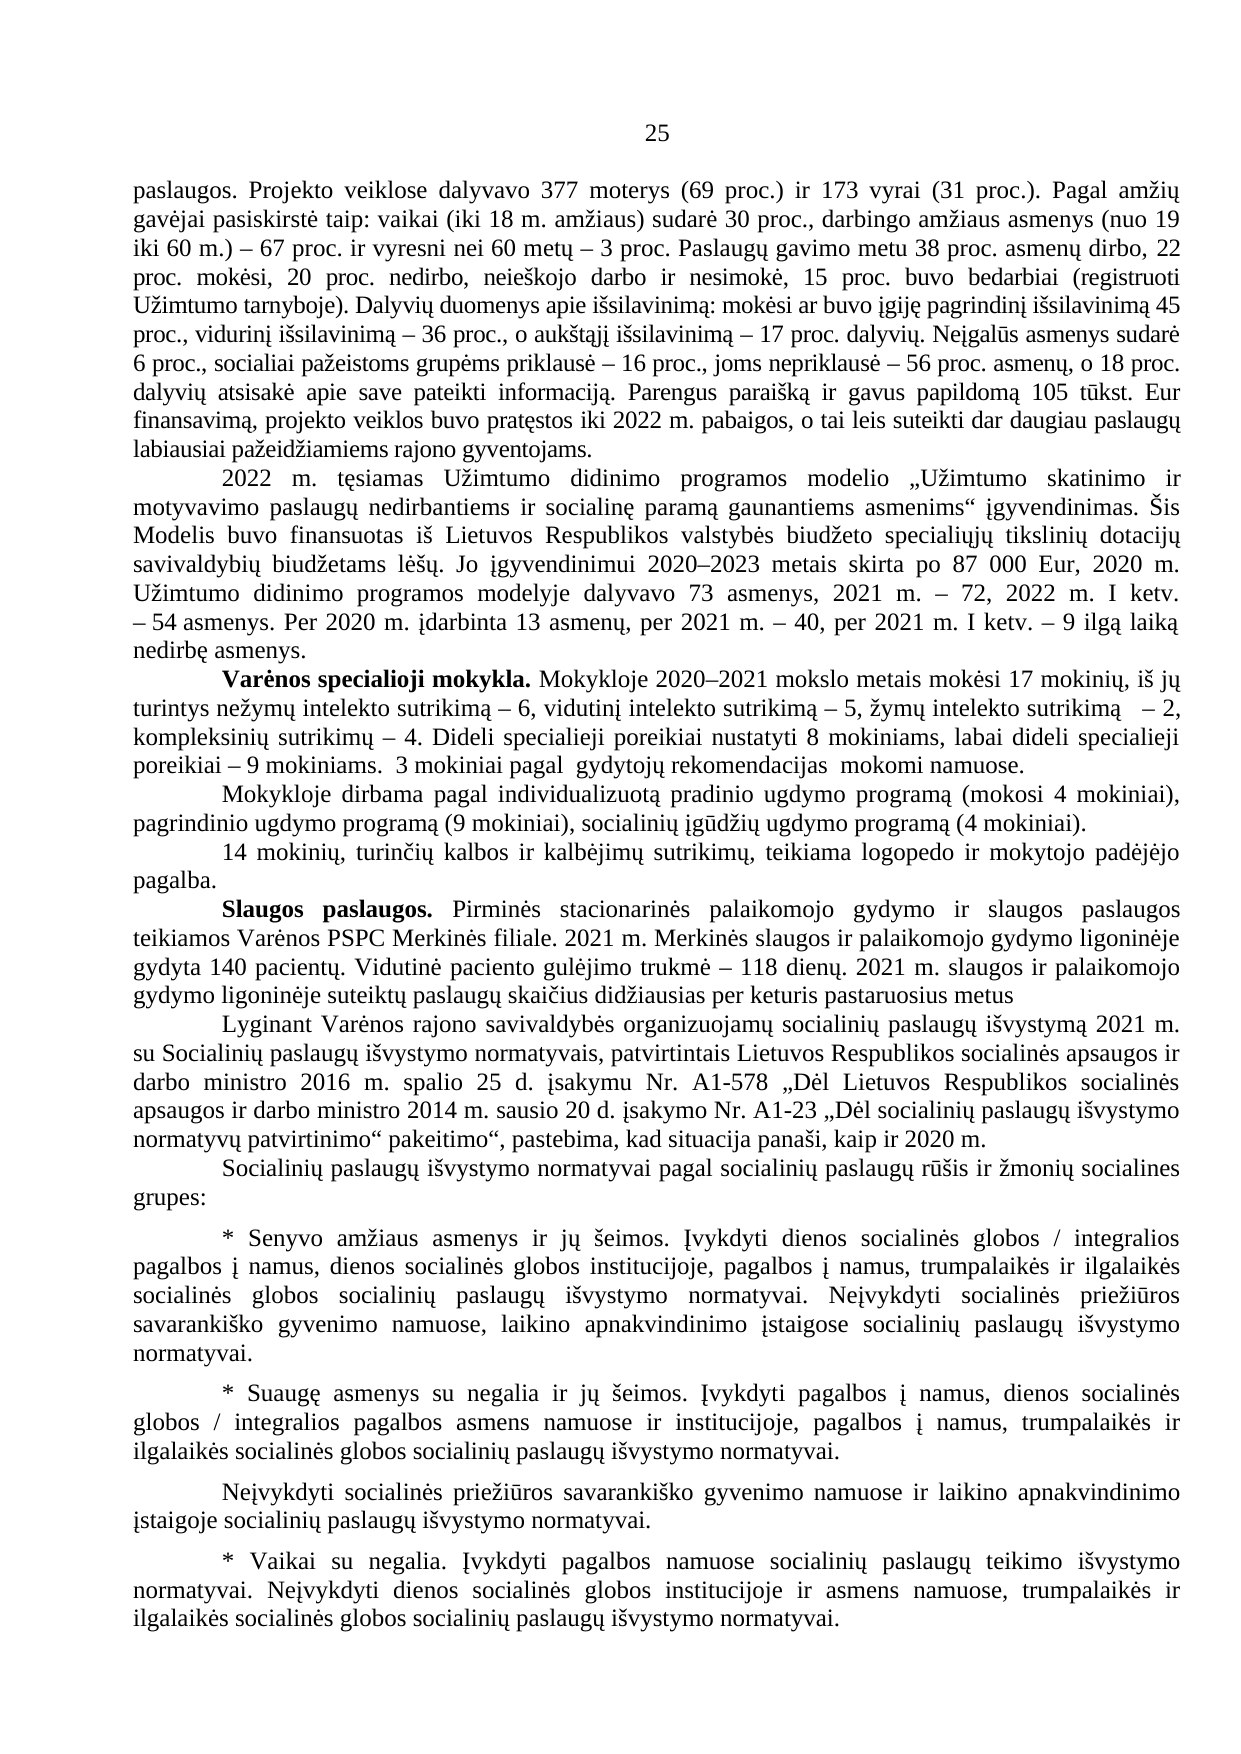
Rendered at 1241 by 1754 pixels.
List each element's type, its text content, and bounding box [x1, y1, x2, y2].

text paslaugos. Projekto veiklose dalyvavo 377 moterys (69 proc.) ir 173 vyrai (31 proc.). Pagal amžių gavėjai pasiskirstė taip: vaikai (iki 18 m. amžiaus) sudarė 30 proc., darbingo amžiaus asmenys (nuo 19 iki 60 m.) – 67 proc. ir vyresni nei 60 metų – 3 proc. Paslaugų gavimo metu 38 proc. asmenų dirbo, 22 proc. mokėsi, 20 proc. nedirbo, neieškojo darbo ir nesimokė, 15 proc. buvo bedarbiai (registruoti Užimtumo tarnyboje). Dalyvių duomenys apie išsilavinimą: mokėsi ar buvo įgiję pagrindinį išsilavinimą 45 proc., vidurinį išsilavinimą – 36 proc., o aukštąjį išsilavinimą – 17 proc. dalyvių. Neįgalūs asmenys sudarė 6 proc., socialiai pažeistoms grupėms priklausė – 16 proc., joms nepriklausė – 56 proc. asmenų, o 18 proc. dalyvių atsisakė apie save pateikti informaciją. Parengus paraišką ir gavus papildomą 105 tūkst. Eur finansavimą, projekto veiklos buvo pratęstos iki 2022 m. pabaigos, o tai leis suteikti dar daugiau paslaugų labiausiai pažeidžiamiems rajono gyventojams. [133, 176, 1181, 463]
text Slaugos paslaugos. Pirminės stacionarinės palaikomojo gydymo ir slaugos paslaugos teikiamos Varėnos PSPC Merkinės filiale. 2021 m. Merkinės slaugos ir palaikomojo gydymo ligoninėje gydyta 140 pacientų. Vidutinė paciento gulėjimo trukmė – 118 dienų. 2021 m. slaugos ir palaikomojo gydymo ligoninėje suteiktų paslaugų skaičius didžiausias per keturis pastaruosius metus [133, 894, 1181, 1009]
text Neįvykdyti socialinės priežiūros savarankiško gyvenimo namuose ir laikino apnakvindinimo įstaigoje socialinių paslaugų išvystymo normatyvai. [133, 1477, 1181, 1534]
text Varėnos specialioji mokykla. Mokykloje 2020–2021 mokslo metais mokėsi 17 mokinių, iš jų turintys nežymų intelekto sutrikimą – 6, vidutinį intelekto sutrikimą – 5, žymų intelekto sutrikimą – 2, kompleksinių sutrikimų – 4. Dideli specialieji poreikiai nustatyti 8 mokiniams, labai dideli specialieji poreikiai – 9 mokiniams. 3 mokiniai pagal gydytojų rekomendacijas mokomi namuose. [133, 664, 1181, 779]
text * Senyvo amžiaus asmenys ir jų šeimos. Įvykdyti dienos socialinės globos / integralios pagalbos į namus, dienos socialinės globos institucijoje, pagalbos į namus, trumpalaikės ir ilgalaikės socialinės globos socialinių paslaugų išvystymo normatyvai. Neįvykdyti socialinės priežiūros savarankiško gyvenimo namuose, laikino apnakvindinimo įstaigose socialinių paslaugų išvystymo normatyvai. [133, 1223, 1181, 1366]
text 2022 m. tęsiamas Užimtumo didinimo programos modelio „Užimtumo skatinimo ir motyvavimo paslaugų nedirbantiems ir socialinę paramą gaunantiems asmenims“ įgyvendinimas. Šis Modelis buvo finansuotas iš Lietuvos Respublikos valstybės biudžeto specialiųjų tikslinių dotacijų savivaldybių biudžetams lėšų. Jo įgyvendinimui 2020–2023 metais skirta po 87 000 Eur, 2020 m. Užimtumo didinimo programos modelyje dalyvavo 73 asmenys, 2021 m. – 72, 2022 m. I ketv. – 54 asmenys. Per 2020 m. įdarbinta 13 asmenų, per 2021 m. – 40, per 2021 m. I ketv. – 9 ilgą laiką nedirbę asmenys. [133, 463, 1181, 664]
text Mokykloje dirbama pagal individualizuotą pradinio ugdymo programą (mokosi 4 mokiniai), pagrindinio ugdymo programą (9 mokiniai), socialinių įgūdžių ugdymo programą (4 mokiniai). [133, 779, 1181, 837]
text 14 mokinių, turinčių kalbos ir kalbėjimų sutrikimų, teikiama logopedo ir mokytojo padėjėjo pagalba. [133, 837, 1181, 894]
text Socialinių paslaugų išvystymo normatyvai pagal socialinių paslaugų rūšis ir žmonių socialines grupes: [133, 1153, 1181, 1211]
text Lyginant Varėnos rajono savivaldybės organizuojamų socialinių paslaugų išvystymą 2021 m. su Socialinių paslaugų išvystymo normatyvais, patvirtintais Lietuvos Respublikos socialinės apsaugos ir darbo ministro 2016 m. spalio 25 d. įsakymu Nr. A1-578 „Dėl Lietuvos Respublikos socialinės apsaugos ir darbo ministro 2014 m. sausio 20 d. įsakymo Nr. A1-23 „Dėl socialinių paslaugų išvystymo normatyvų patvirtinimo“ pakeitimo“, pastebima, kad situacija panaši, kaip ir 2020 m. [133, 1009, 1181, 1153]
text * Vaikai su negalia. Įvykdyti pagalbos namuose socialinių paslaugų teikimo išvystymo normatyvai. Neįvykdyti dienos socialinės globos institucijoje ir asmens namuose, trumpalaikės ir ilgalaikės socialinės globos socialinių paslaugų išvystymo normatyvai. [133, 1546, 1181, 1632]
text * Suaugę asmenys su negalia ir jų šeimos. Įvykdyti pagalbos į namus, dienos socialinės globos / integralios pagalbos asmens namuose ir institucijoje, pagalbos į namus, trumpalaikės ir ilgalaikės socialinės globos socialinių paslaugų išvystymo normatyvai. [133, 1378, 1181, 1464]
